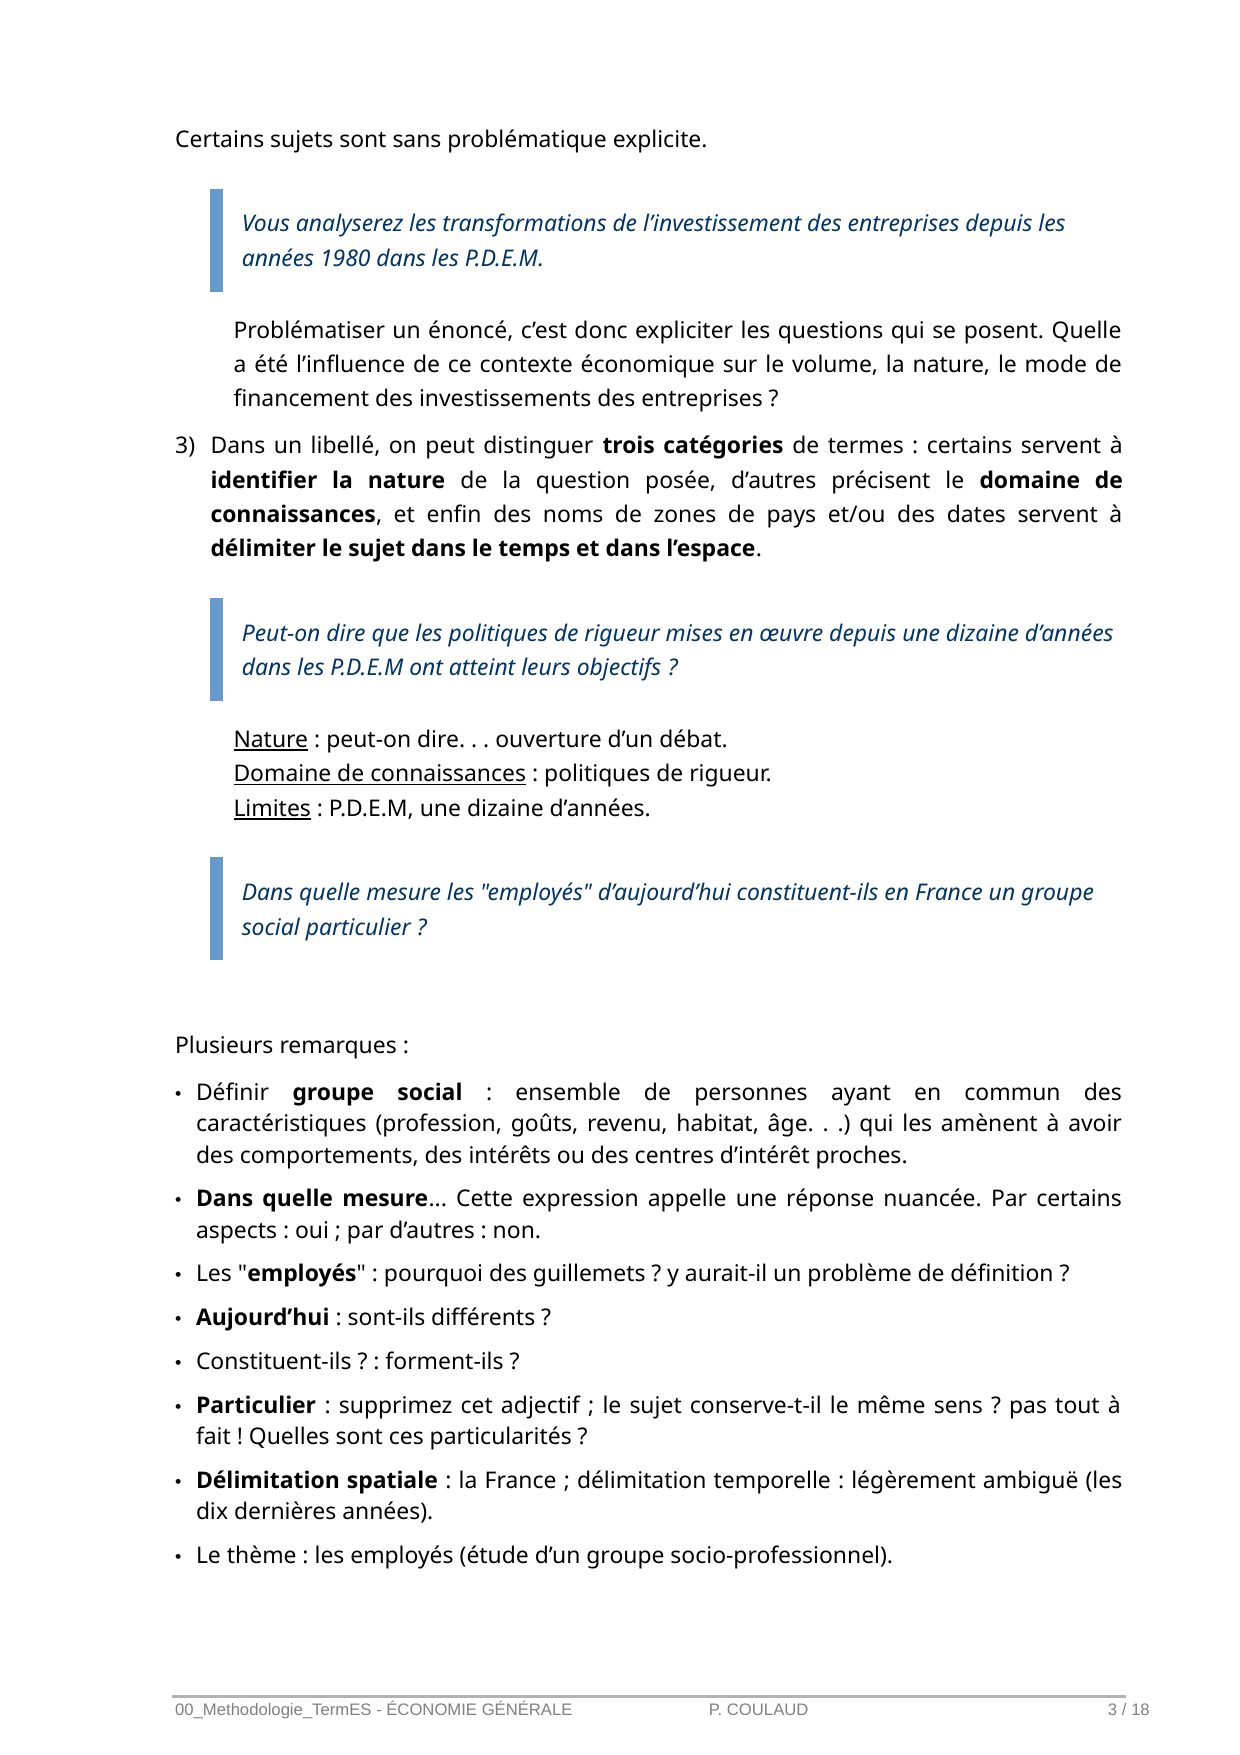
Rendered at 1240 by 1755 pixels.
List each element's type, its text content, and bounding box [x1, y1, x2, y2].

text Peut-on dire que les politiques de rigueur mises en œuvre depuis une dizaine d’années dans les P.D.E.M ont atteint leurs objectifs ? [223, 598, 1142, 701]
list Constituent-ils ? : forment-ils ? [175, 1345, 1123, 1376]
list Les "employés" : pourquoi des guillemets ? y aurait-il un problème de définition ? [175, 1257, 1123, 1288]
text Certains sujets sont sans problématique explicite. [175, 123, 1123, 154]
list Aujourd’hui : sont-ils différents ? [175, 1301, 1123, 1332]
text Vous analyserez les transformations de l’investissement des entreprises depuis les années 1980 dans les P.D.E.M. [210, 188, 1142, 292]
text Problématiser un énoncé, c’est donc expliciter les questions qui se posent. Quelle a été l’influence de ce contexte économique sur le volume, la nature, le mode de financement des investissements des entreprises ? [233, 313, 1123, 413]
list Définir groupe social : ensemble de personnes ayant en commun des caractéristiques (profession, goûts, revenu, habitat, âge. . .) qui les amènent à avoir des comportements, des intérêts ou des centres d’intérêt proches. [175, 1076, 1123, 1170]
list Délimitation spatiale : la France ; délimitation temporelle : légèrement ambiguë (les dix dernières années). [175, 1463, 1123, 1526]
list Dans un libellé, on peut distinguer trois catégories de termes : certains servent à identifier la nature de la question posée, d’autres précisent le domaine de connaissances, et enfin des noms de zones de pays et/ou des dates servent à délimiter le sujet dans le temps et dans l’espace. [175, 429, 1123, 563]
list Dans quelle mesure... Cette expression appelle une réponse nuancée. Par certains aspects : oui ; par d’autres : non. [175, 1182, 1123, 1245]
list Le thème : les employés (étude d’un groupe socio-professionnel). [175, 1538, 1123, 1570]
text Nature : peut-on dire. . . ouverture d’un débat. Domaine de connaissances : politiques de rigueur. Limites : P.D.E.M, une dizaine d’années. [233, 723, 1123, 823]
list Particulier : supprimez cet adjectif ; le sujet conserve-t-il le même sens ? pas tout à fait ! Quelles sont ces particularités ? [175, 1388, 1123, 1451]
text Plusieurs remarques : [175, 1029, 1123, 1060]
text Dans quelle mesure les "employés" d’aujourd’hui constituent-ils en France un groupe social particulier ? [223, 857, 1142, 960]
